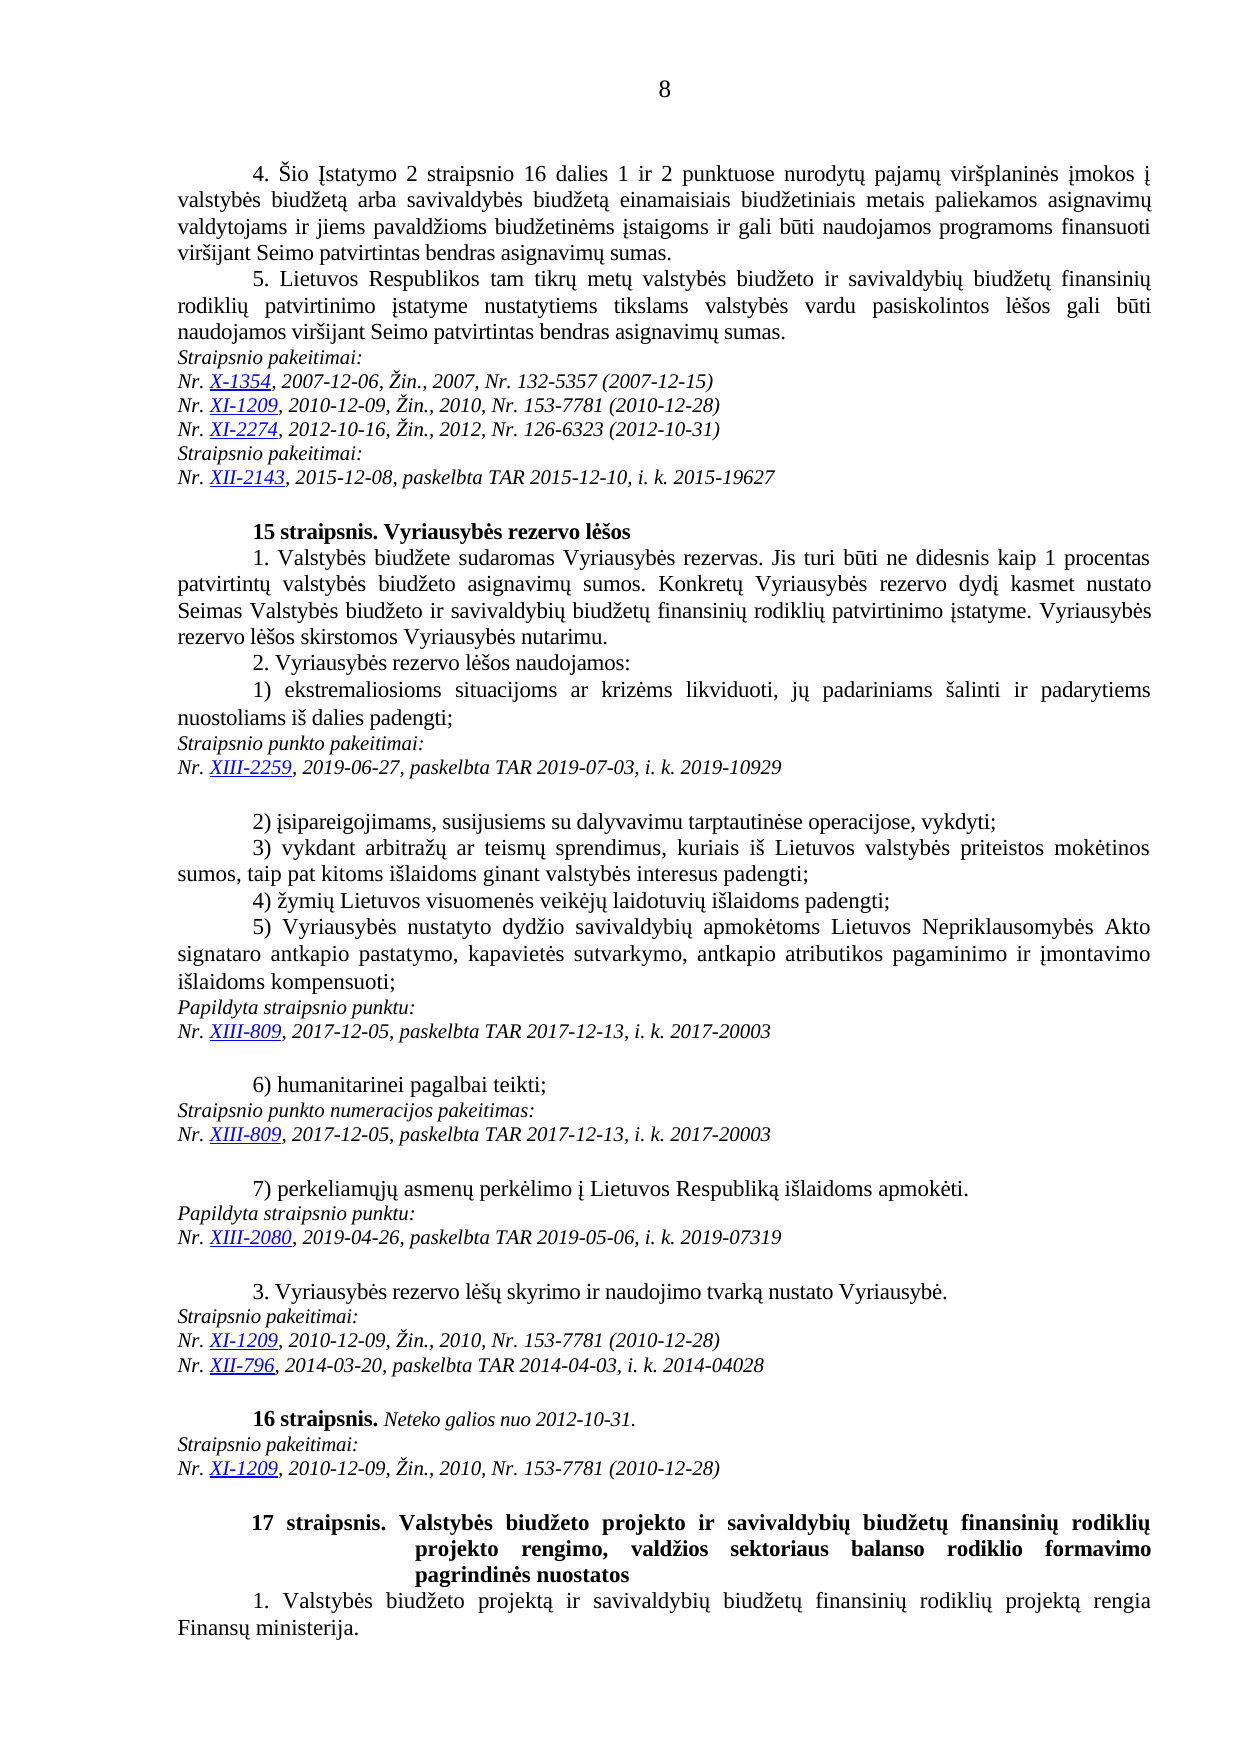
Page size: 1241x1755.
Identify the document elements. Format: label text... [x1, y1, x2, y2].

text Nr. XI-1209, 2010-12-09, Žin., 2010, Nr. 153-7781 (2010-12-28) [177, 393, 1152, 417]
text Nr. XII-796, 2014-03-20, paskelbta TAR 2014-04-03, i. k. 2014-04028 [177, 1352, 1152, 1377]
text 1) ekstremaliosioms situacijoms ar krizėms likviduoti, jų padariniams šalinti ir padarytiems nuostoliams iš dalies padengti; [177, 676, 1152, 731]
text 4) žymių Lietuvos visuomenės veikėjų laidotuvių išlaidoms padengti; [177, 887, 1152, 913]
text 3) vykdant arbitražų ar teismų sprendimus, kuriais iš Lietuvos valstybės priteistos mokėtinos sumos, taip pat kitoms išlaidoms ginant valstybės interesus padengti; [177, 834, 1152, 887]
text 16 straipsnis. Neteko galios nuo 2012-10-31. [177, 1405, 1152, 1432]
text 2. Vyriausybės rezervo lėšos naudojamos: [177, 649, 1152, 676]
text Papildyta straipsnio punktu: [177, 995, 1152, 1019]
text 2) įsipareigojimams, susijusiems su dalyvavimu tarptautinėse operacijose, vykdyti; [177, 808, 1152, 834]
text Straipsnio punkto numeracijos pakeitimas: [177, 1098, 1152, 1122]
text Nr. XIII-2080, 2019-04-26, paskelbta TAR 2019-05-06, i. k. 2019-07319 [177, 1225, 1152, 1249]
text Straipsnio pakeitimai: [177, 1432, 1152, 1456]
text Straipsnio pakeitimai: [177, 1304, 1152, 1328]
text 6) humanitarinei pagalbai teikti; [177, 1072, 1152, 1098]
text 5. Lietuvos Respublikos tam tikrų metų valstybės biudžeto ir savivaldybių biudžetų finansinių rodiklių patvirtinimo įstatyme nustatytiems tikslams valstybės vardu pasiskolintos lėšos gali būti naudojamos viršijant Seimo patvirtintas bendras asignavimų sumas. [177, 266, 1152, 344]
text Straipsnio pakeitimai: [177, 344, 1152, 369]
text Straipsnio pakeitimai: [177, 441, 1152, 465]
text Nr. XIII-2259, 2019-06-27, paskelbta TAR 2019-07-03, i. k. 2019-10929 [177, 755, 1152, 779]
text Nr. XI-2274, 2012-10-16, Žin., 2012, Nr. 126-6323 (2012-10-31) [177, 417, 1152, 441]
text 4. Šio Įstatymo 2 straipsnio 16 dalies 1 ir 2 punktuose nurodytų pajamų viršplaninės įmokos į valstybės biudžetą arba savivaldybės biudžetą einamaisiais biudžetiniais metais paliekamos asignavimų valdytojams ir jiems pavaldžioms biudžetinėms įstaigoms ir gali būti naudojamos programoms finansuoti viršijant Seimo patvirtintas bendras asignavimų sumas. [177, 160, 1152, 266]
text Nr. XIII-809, 2017-12-05, paskelbta TAR 2017-12-13, i. k. 2017-20003 [177, 1122, 1152, 1146]
text Straipsnio punkto pakeitimai: [177, 731, 1152, 755]
text Nr. X-1354, 2007-12-06, Žin., 2007, Nr. 132-5357 (2007-12-15) [177, 369, 1152, 393]
text 1. Valstybės biudžete sudaromas Vyriausybės rezervas. Jis turi būti ne didesnis kaip 1 procentas patvirtintų valstybės biudžeto asignavimų sumos. Konkretų Vyriausybės rezervo dydį kasmet nustato Seimas Valstybės biudžeto ir savivaldybių biudžetų finansinių rodiklių patvirtinimo įstatyme. Vyriausybės rezervo lėšos skirstomos Vyriausybės nutarimu. [177, 544, 1152, 649]
text Papildyta straipsnio punktu: [177, 1201, 1152, 1225]
text Nr. XII-2143, 2015-12-08, paskelbta TAR 2015-12-10, i. k. 2015-19627 [177, 465, 1152, 489]
text 7) perkeliamųjų asmenų perkėlimo į Lietuvos Respubliką išlaidoms apmokėti. [177, 1175, 1152, 1201]
text 17 straipsnis. Valstybės biudžeto projekto ir savivaldybių biudžetų finansinių rodiklių projekto rengimo, valdžios sektoriaus balanso rodiklio formavimo pagrindinės nuostatos [251, 1508, 1152, 1588]
text 5) Vyriausybės nustatyto dydžio savivaldybių apmokėtoms Lietuvos Nepriklausomybės Akto signataro antkapio pastatymo, kapavietės sutvarkymo, antkapio atributikos pagaminimo ir įmontavimo išlaidoms kompensuoti; [177, 913, 1152, 995]
text Nr. XI-1209, 2010-12-09, Žin., 2010, Nr. 153-7781 (2010-12-28) [177, 1456, 1152, 1480]
text 15 straipsnis. Vyriausybės rezervo lėšos [177, 518, 1152, 544]
text 3. Vyriausybės rezervo lėšų skyrimo ir naudojimo tvarką nustato Vyriausybė. [177, 1278, 1152, 1304]
text 1. Valstybės biudžeto projektą ir savivaldybių biudžetų finansinių rodiklių projektą rengia Finansų ministerija. [177, 1588, 1152, 1640]
text Nr. XI-1209, 2010-12-09, Žin., 2010, Nr. 153-7781 (2010-12-28) [177, 1328, 1152, 1352]
text Nr. XIII-809, 2017-12-05, paskelbta TAR 2017-12-13, i. k. 2017-20003 [177, 1019, 1152, 1043]
